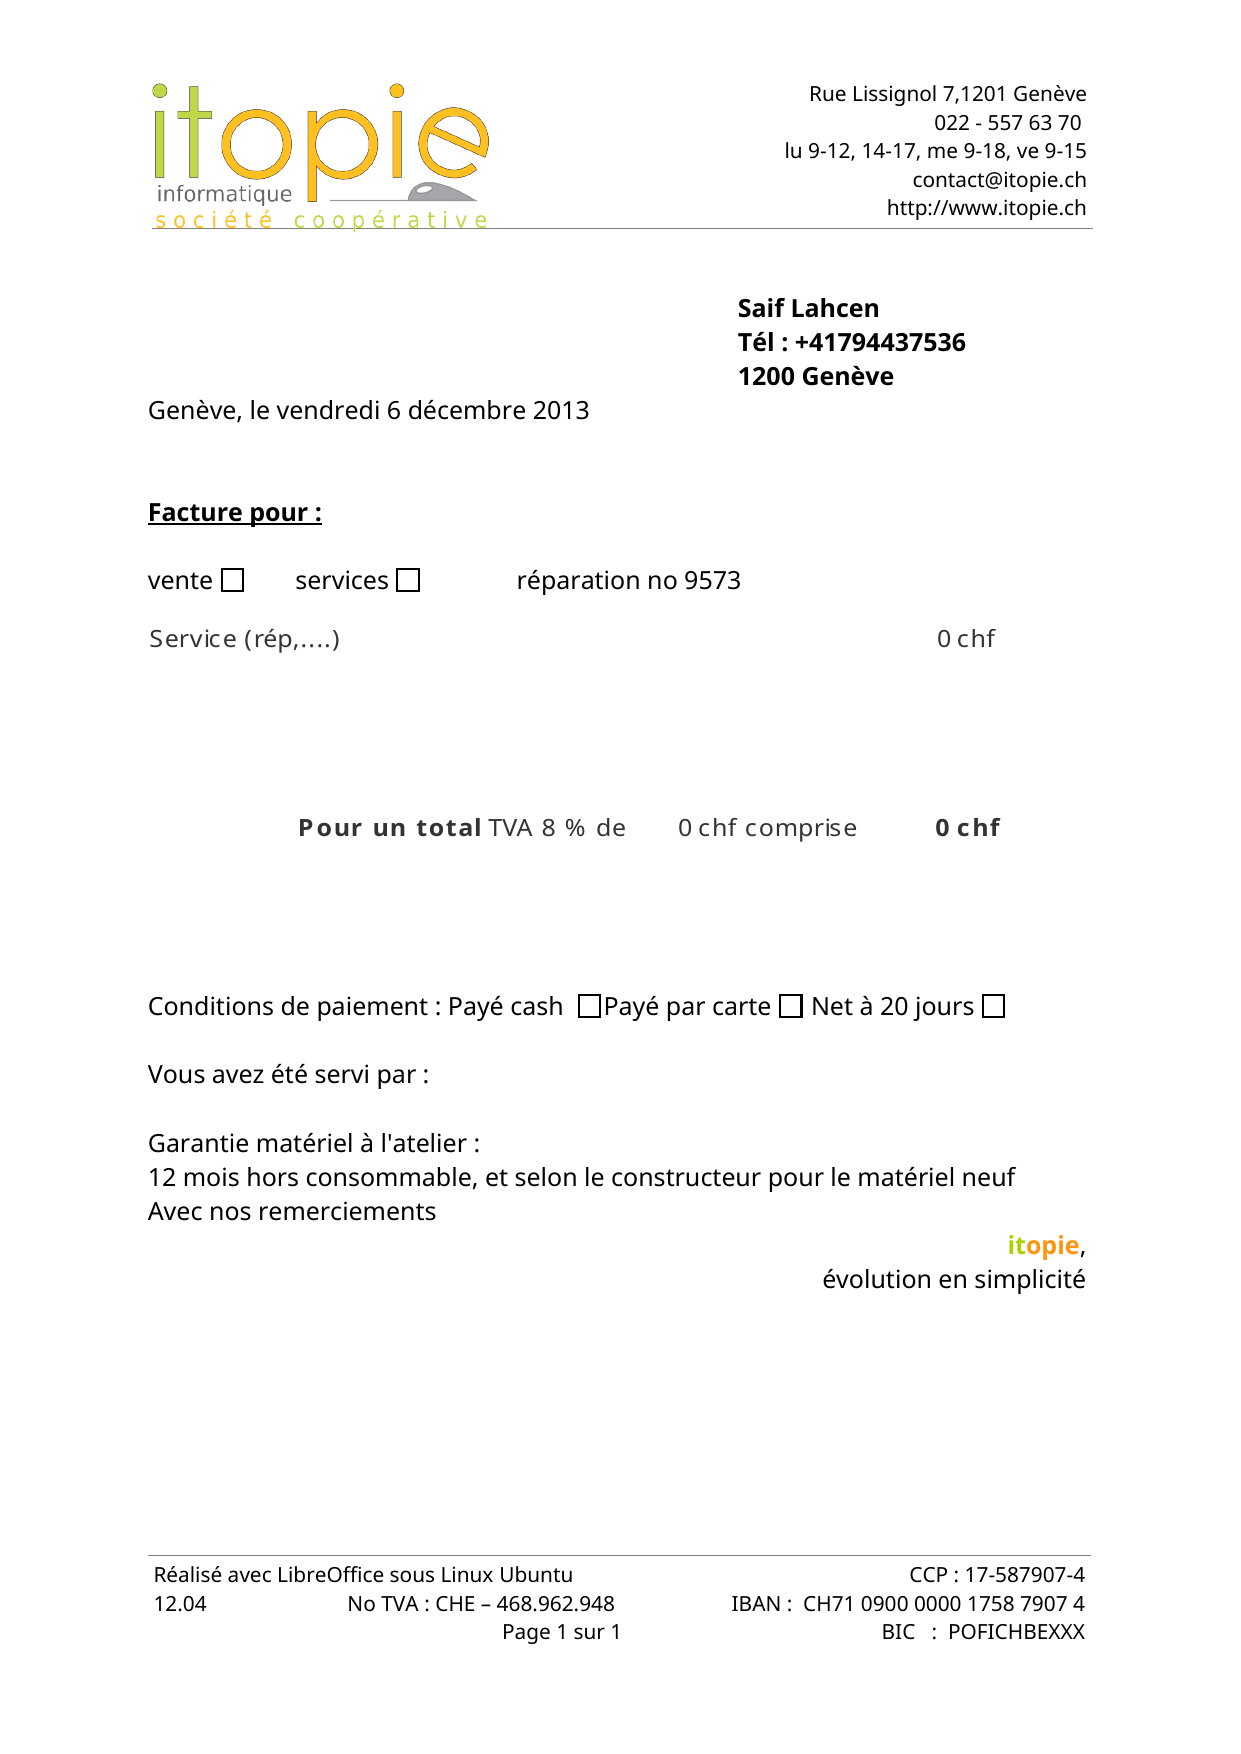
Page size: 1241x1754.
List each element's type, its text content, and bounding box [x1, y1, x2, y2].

text itopie, [148, 1227, 1093, 1262]
text Avec nos remerciements [148, 1193, 1093, 1227]
text Facture pour : [148, 495, 1093, 529]
picture [138, 72, 500, 244]
text Saif Lahcen [148, 290, 1093, 324]
text évolution en simplicité [148, 1262, 1093, 1296]
text Vous avez été servi par : [148, 1057, 1093, 1091]
text Garantie matériel à l'atelier : [148, 1125, 1093, 1159]
text 1200 Genève [148, 358, 1093, 392]
text 12 mois hors consommable, et selon le constructeur pour le matériel neuf [148, 1159, 1093, 1193]
text Genève, le vendredi 6 décembre 2013 [148, 392, 1093, 427]
text Conditions de paiement : Payé cash Payé par carte Net à 20 jours [148, 989, 1093, 1023]
text vente services réparation no 9573 [148, 563, 1093, 597]
text Tél : +41794437536 [148, 324, 1093, 358]
